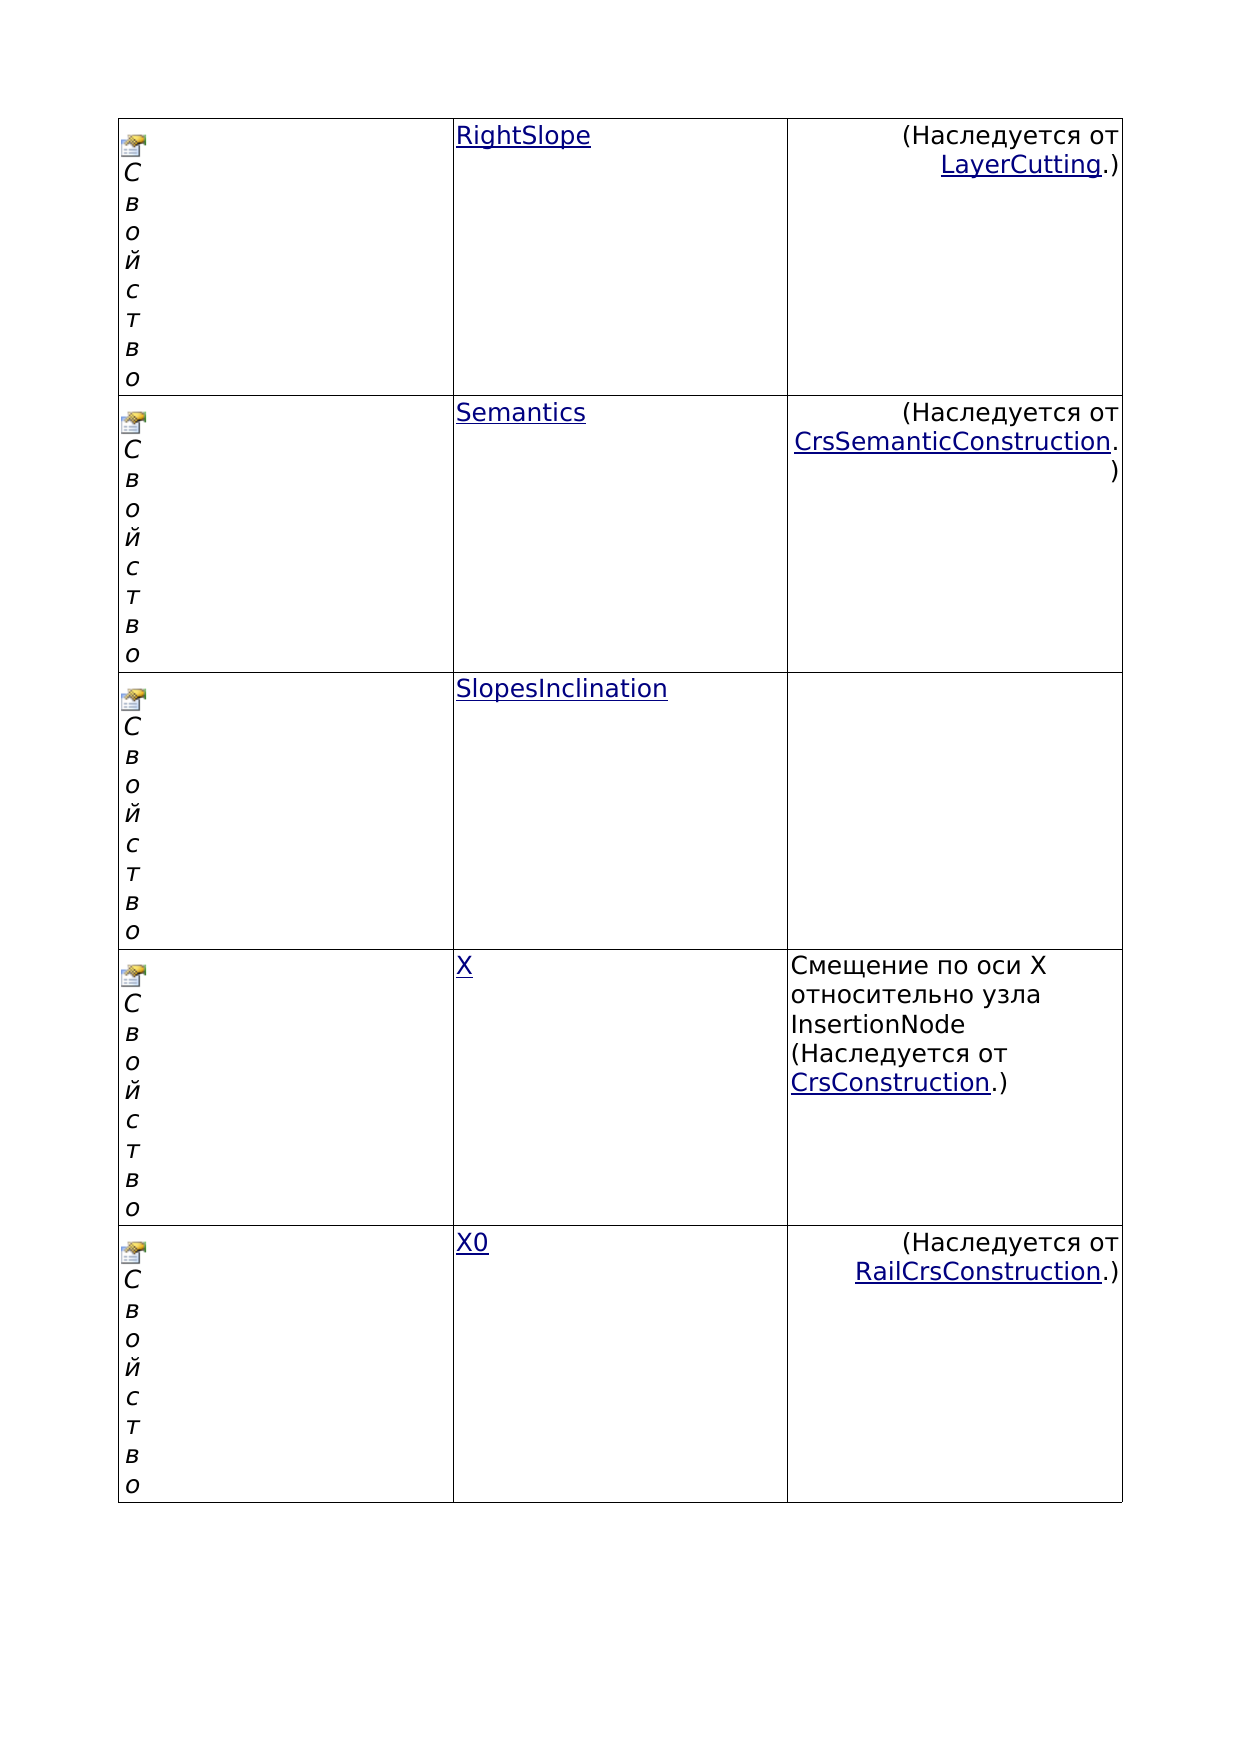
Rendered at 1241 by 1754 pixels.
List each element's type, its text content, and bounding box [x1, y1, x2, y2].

table_cell SlopesInclination [454, 673, 787, 948]
picture [121, 687, 147, 713]
table_cell [119, 950, 453, 1225]
table_cell [119, 1226, 453, 1502]
table_cell [788, 673, 1122, 948]
table_cell X [454, 950, 787, 1225]
table_cell [119, 673, 453, 948]
table_cell X0 [454, 1226, 787, 1502]
table_cell Смещение по оси X относительно узла InsertionNode (Наследуется от CrsConstruction.) [788, 950, 1122, 1225]
table_cell [119, 119, 453, 395]
picture [121, 410, 147, 436]
table_cell (Наследуется от CrsSemanticConstruction.) [788, 396, 1122, 672]
picture [121, 133, 147, 159]
table_cell Semantics [454, 396, 787, 672]
table_cell RightSlope [454, 119, 787, 395]
picture [121, 1240, 147, 1266]
table_cell [119, 396, 453, 672]
table_cell (Наследуется от RailCrsConstruction.) [788, 1226, 1122, 1502]
table_cell (Наследуется от LayerCutting.) [788, 119, 1122, 395]
picture [121, 963, 147, 989]
